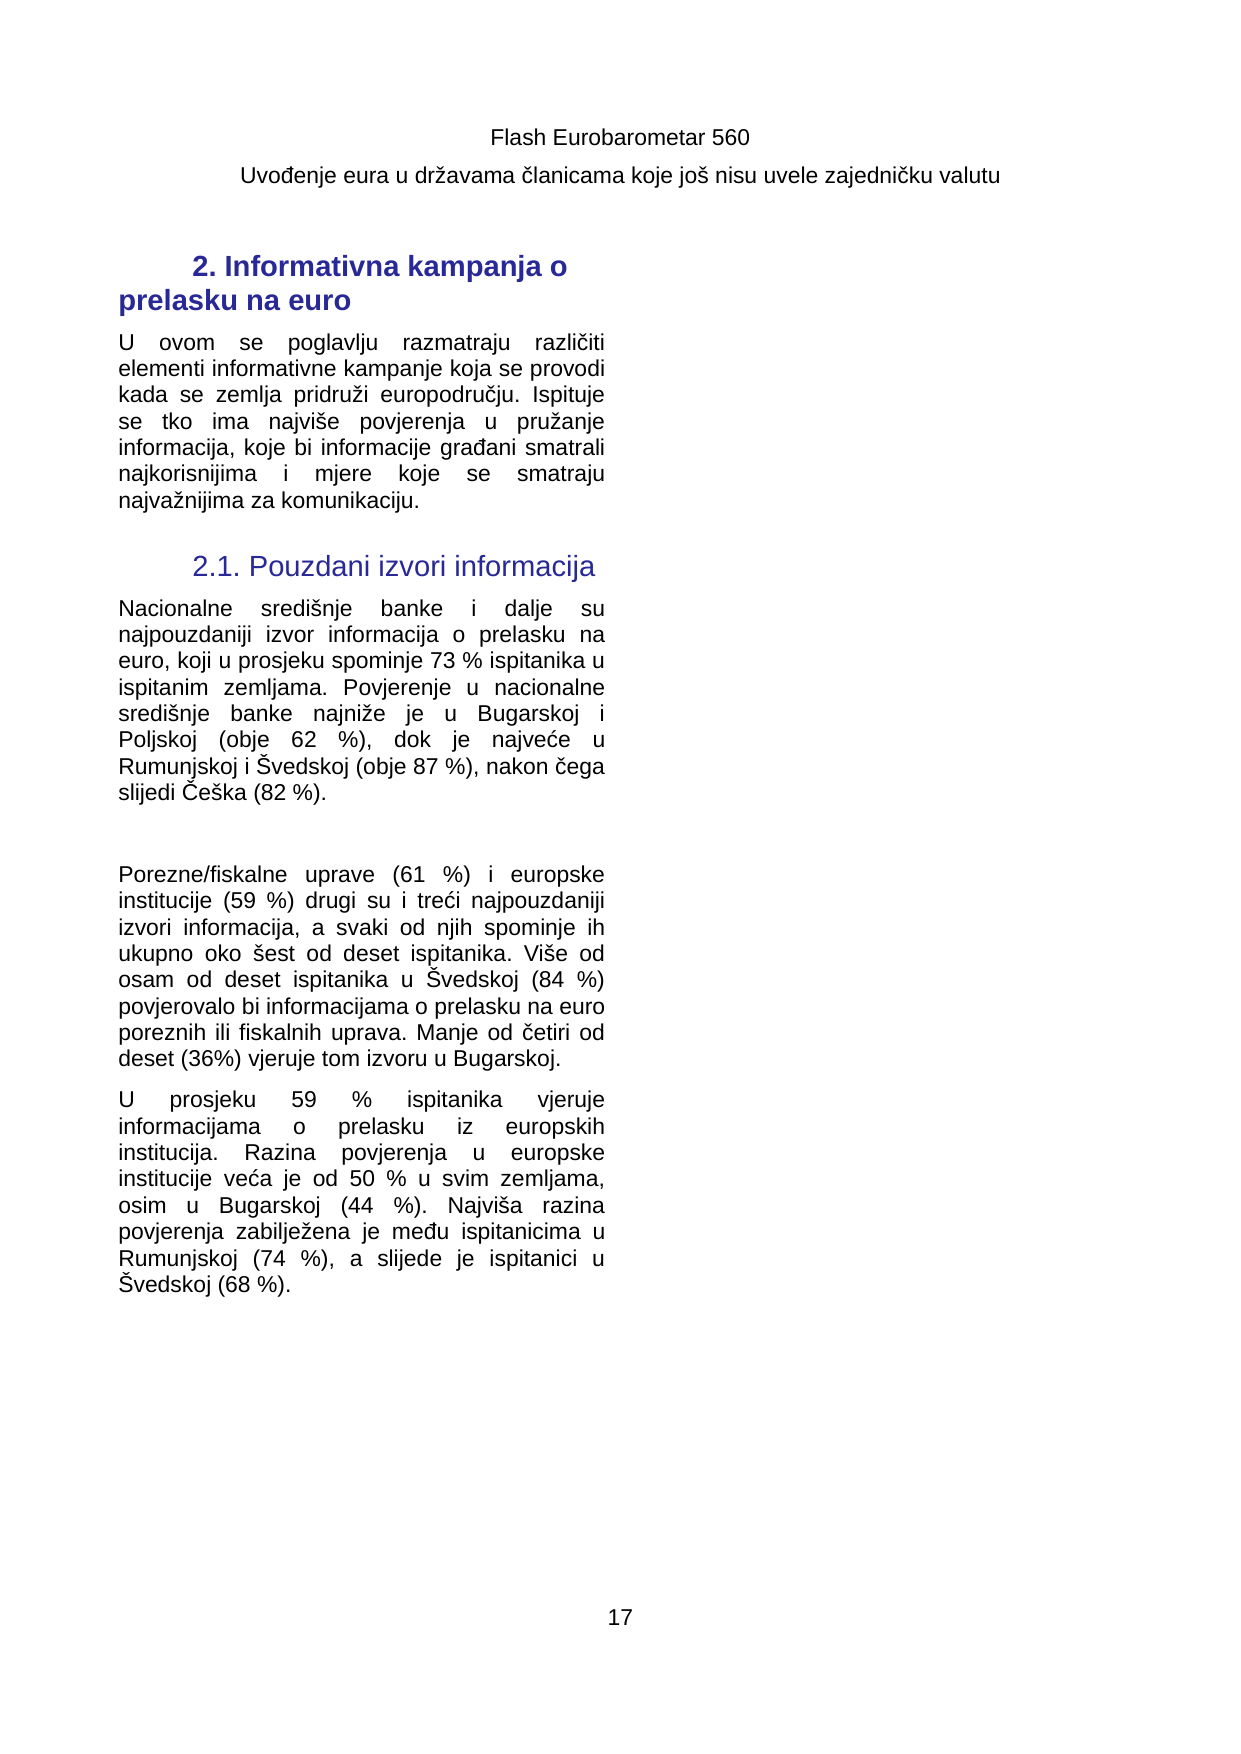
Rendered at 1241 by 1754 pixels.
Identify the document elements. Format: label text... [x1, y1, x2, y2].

subtitle 2. Informativna kampanja o prelasku na euro [118, 249, 605, 316]
text Nacionalne središnje banke i dalje su najpouzdaniji izvor informacija o prelasku na euro, koji u prosjeku spominje 73 % ispitanika u ispitanim zemljama. Povjerenje u nacionalne središnje banke najniže je u Bugarskoj i Poljskoj (obje 62 %), dok je najveće u Rumunjskoj i Švedskoj (obje 87 %), nakon čega slijedi Češka (82 %). [118, 594, 605, 805]
text U prosjeku 59 % ispitanika vjeruje informacijama o prelasku iz europskih institucija. Razina povjerenja u europske institucije veća je od 50 % u svim zemljama, osim u Bugarskoj (44 %). Najviša razina povjerenja zabilježena je među ispitanicima u Rumunjskoj (74 %), a slijede je ispitanici u Švedskoj (68 %). [118, 1086, 605, 1297]
text U ovom se poglavlju razmatraju različiti elementi informativne kampanje koja se provodi kada se zemlja pridruži europodručju. Ispituje se tko ima najviše povjerenja u pružanje informacija, koje bi informacije građani smatrali najkorisnijima i mjere koje se smatraju najvažnijima za komunikaciju. [118, 329, 605, 513]
text Porezne/fiskalne uprave (61 %) i europske institucije (59 %) drugi su i treći najpouzdaniji izvori informacija, a svaki od njih spominje ih ukupno oko šest od deset ispitanika. Više od osam od deset ispitanika u Švedskoj (84 %) povjerovalo bi informacijama o prelasku na euro poreznih ili fiskalnih uprava. Manje od četiri od deset (36%) vjeruje tom izvoru u Bugarskoj. [118, 861, 605, 1072]
subtitle 2.1. Pouzdani izvori informacija [118, 548, 605, 582]
